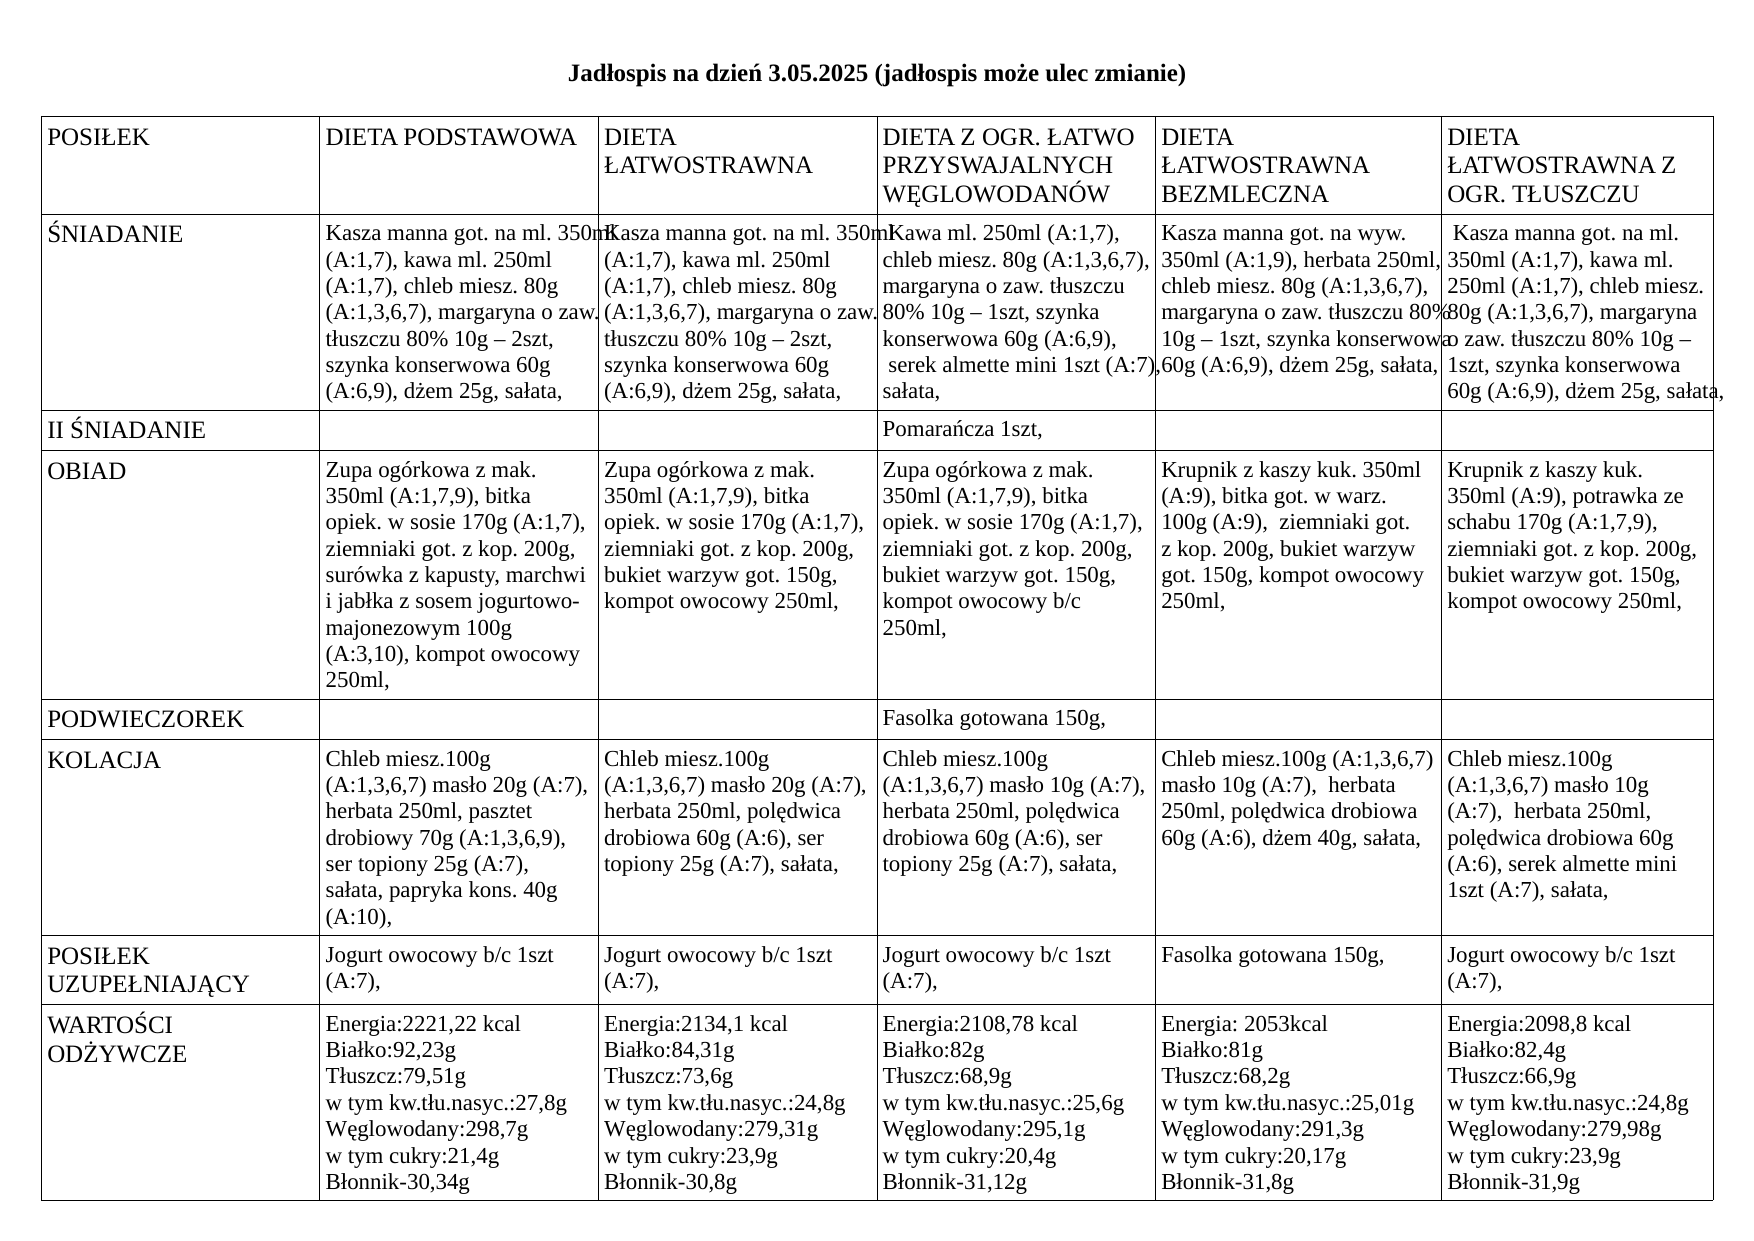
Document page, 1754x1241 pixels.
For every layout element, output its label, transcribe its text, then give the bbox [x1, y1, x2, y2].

table_cell Chleb miesz.100g (A:1,3,6,7) masło 20g (A:7), herbata 250ml, polędwica drobiowa 60g (A:6), ser topiony 25g (A:7), sałata, [599, 740, 877, 935]
table_cell Kasza manna got. na ml. 350ml (A:1,7), kawa ml. 250ml (A:1,7), chleb miesz. 80g (A:1,3,6,7), margaryna o zaw. tłuszczu 80% 10g – 2szt, szynka konserwowa 60g (A:6,9), dżem 25g, sałata, [320, 215, 598, 409]
table_cell [599, 700, 877, 739]
table_cell Jogurt owocowy b/c 1szt (A:7), [878, 936, 1155, 1004]
table_cell Zupa ogórkowa z mak. 350ml (A:1,7,9), bitka opiek. w sosie 170g (A:1,7), ziemniaki got. z kop. 200g, surówka z kapusty, marchwi i jabłka z sosem jogurtowo-majonezowym 100g (A:3,10), kompot owocowy 250ml, [320, 451, 598, 699]
table_cell Chleb miesz.100g (A:1,3,6,7) masło 20g (A:7), herbata 250ml, pasztet drobiowy 70g (A:1,3,6,9), ser topiony 25g (A:7), sałata, papryka kons. 40g (A:10), [320, 740, 598, 935]
table_cell Energia:2134,1 kcal Białko:84,31g Tłuszcz:73,6g w tym kw.tłu.nasyc.:24,8g Węglowodany:279,31g w tym cukry:23,9g Błonnik-30,8g [599, 1005, 877, 1200]
table_cell II ŚNIADANIE [42, 411, 319, 450]
table_cell PODWIECZOREK [42, 700, 319, 739]
table_cell Zupa ogórkowa z mak. 350ml (A:1,7,9), bitka opiek. w sosie 170g (A:1,7), ziemniaki got. z kop. 200g, bukiet warzyw got. 150g, kompot owocowy 250ml, [599, 451, 877, 699]
table_cell Energia:2108,78 kcal Białko:82g Tłuszcz:68,9g w tym kw.tłu.nasyc.:25,6g Węglowodany:295,1g w tym cukry:20,4g Błonnik-31,12g [878, 1005, 1155, 1200]
table_cell [320, 411, 598, 450]
table_cell [599, 411, 877, 450]
table_cell Jogurt owocowy b/c 1szt (A:7), [320, 936, 598, 1004]
table_cell Kawa ml. 250ml (A:1,7), chleb miesz. 80g (A:1,3,6,7), margaryna o zaw. tłuszczu 80% 10g – 1szt, szynka konserwowa 60g (A:6,9), serek almette mini 1szt (A:7), sałata, [878, 215, 1155, 409]
table_header POSIŁEK [42, 117, 319, 213]
table_header DIETA ŁATWOSTRAWNA BEZMLECZNA [1156, 117, 1441, 213]
table_header DIETA ŁATWOSTRAWNA [599, 117, 877, 213]
table_cell Chleb miesz.100g (A:1,3,6,7) masło 10g (A:7), herbata 250ml, polędwica drobiowa 60g (A:6), serek almette mini 1szt (A:7), sałata, [1442, 740, 1713, 935]
table_cell [320, 700, 598, 739]
table_header DIETA Z OGR. ŁATWO PRZYSWAJALNYCH WĘGLOWODANÓW [878, 117, 1155, 213]
table_cell Energia:2098,8 kcal Białko:82,4g Tłuszcz:66,9g w tym kw.tłu.nasyc.:24,8g Węglowodany:279,98g w tym cukry:23,9g Błonnik-31,9g [1442, 1005, 1713, 1200]
table_cell [1156, 700, 1441, 739]
table_cell [1442, 700, 1713, 739]
text Jadłospis na dzień 3.05.2025 (jadłospis może ulec zmianie) [41, 58, 1713, 87]
table_cell Kasza manna got. na ml. 350ml (A:1,7), kawa ml. 250ml (A:1,7), chleb miesz. 80g (A:1,3,6,7), margaryna o zaw. tłuszczu 80% 10g – 1szt, szynka konserwowa 60g (A:6,9), dżem 25g, sałata, [1442, 215, 1713, 409]
table_cell Jogurt owocowy b/c 1szt (A:7), [1442, 936, 1713, 1004]
table_cell POSIŁEK UZUPEŁNIAJĄCY [42, 936, 319, 1004]
table_cell Krupnik z kaszy kuk. 350ml (A:9), potrawka ze schabu 170g (A:1,7,9), ziemniaki got. z kop. 200g, bukiet warzyw got. 150g, kompot owocowy 250ml, [1442, 451, 1713, 699]
table_cell Fasolka gotowana 150g, [1156, 936, 1441, 1004]
table_cell OBIAD [42, 451, 319, 699]
table_header DIETA PODSTAWOWA [320, 117, 598, 213]
table_cell Energia:2221,22 kcal Białko:92,23g Tłuszcz:79,51g w tym kw.tłu.nasyc.:27,8g Węglowodany:298,7g w tym cukry:21,4g Błonnik-30,34g [320, 1005, 598, 1200]
table_cell WARTOŚCI ODŻYWCZE [42, 1005, 319, 1200]
table_cell Pomarańcza 1szt, [878, 411, 1155, 450]
table_cell Krupnik z kaszy kuk. 350ml (A:9), bitka got. w warz. 100g (A:9), ziemniaki got. z kop. 200g, bukiet warzyw got. 150g, kompot owocowy 250ml, [1156, 451, 1441, 699]
table_cell [1442, 411, 1713, 450]
table_cell Kasza manna got. na wyw. 350ml (A:1,9), herbata 250ml, chleb miesz. 80g (A:1,3,6,7), margaryna o zaw. tłuszczu 80% 10g – 1szt, szynka konserwowa 60g (A:6,9), dżem 25g, sałata, [1156, 215, 1441, 409]
table_cell [1156, 411, 1441, 450]
table_cell Chleb miesz.100g (A:1,3,6,7) masło 10g (A:7), herbata 250ml, polędwica drobiowa 60g (A:6), dżem 40g, sałata, [1156, 740, 1441, 935]
table_cell KOLACJA [42, 740, 319, 935]
table_cell Zupa ogórkowa z mak. 350ml (A:1,7,9), bitka opiek. w sosie 170g (A:1,7), ziemniaki got. z kop. 200g, bukiet warzyw got. 150g, kompot owocowy b/c 250ml, [878, 451, 1155, 699]
table_cell Jogurt owocowy b/c 1szt (A:7), [599, 936, 877, 1004]
table_header DIETA ŁATWOSTRAWNA Z OGR. TŁUSZCZU [1442, 117, 1713, 213]
table_cell Energia: 2053kcal Białko:81g Tłuszcz:68,2g w tym kw.tłu.nasyc.:25,01g Węglowodany:291,3g w tym cukry:20,17g Błonnik-31,8g [1156, 1005, 1441, 1200]
table_cell Fasolka gotowana 150g, [878, 700, 1155, 739]
table_cell Chleb miesz.100g (A:1,3,6,7) masło 10g (A:7), herbata 250ml, polędwica drobiowa 60g (A:6), ser topiony 25g (A:7), sałata, [878, 740, 1155, 935]
table_cell ŚNIADANIE [42, 215, 319, 409]
table_cell Kasza manna got. na ml. 350ml (A:1,7), kawa ml. 250ml (A:1,7), chleb miesz. 80g (A:1,3,6,7), margaryna o zaw. tłuszczu 80% 10g – 2szt, szynka konserwowa 60g (A:6,9), dżem 25g, sałata, [599, 215, 877, 409]
